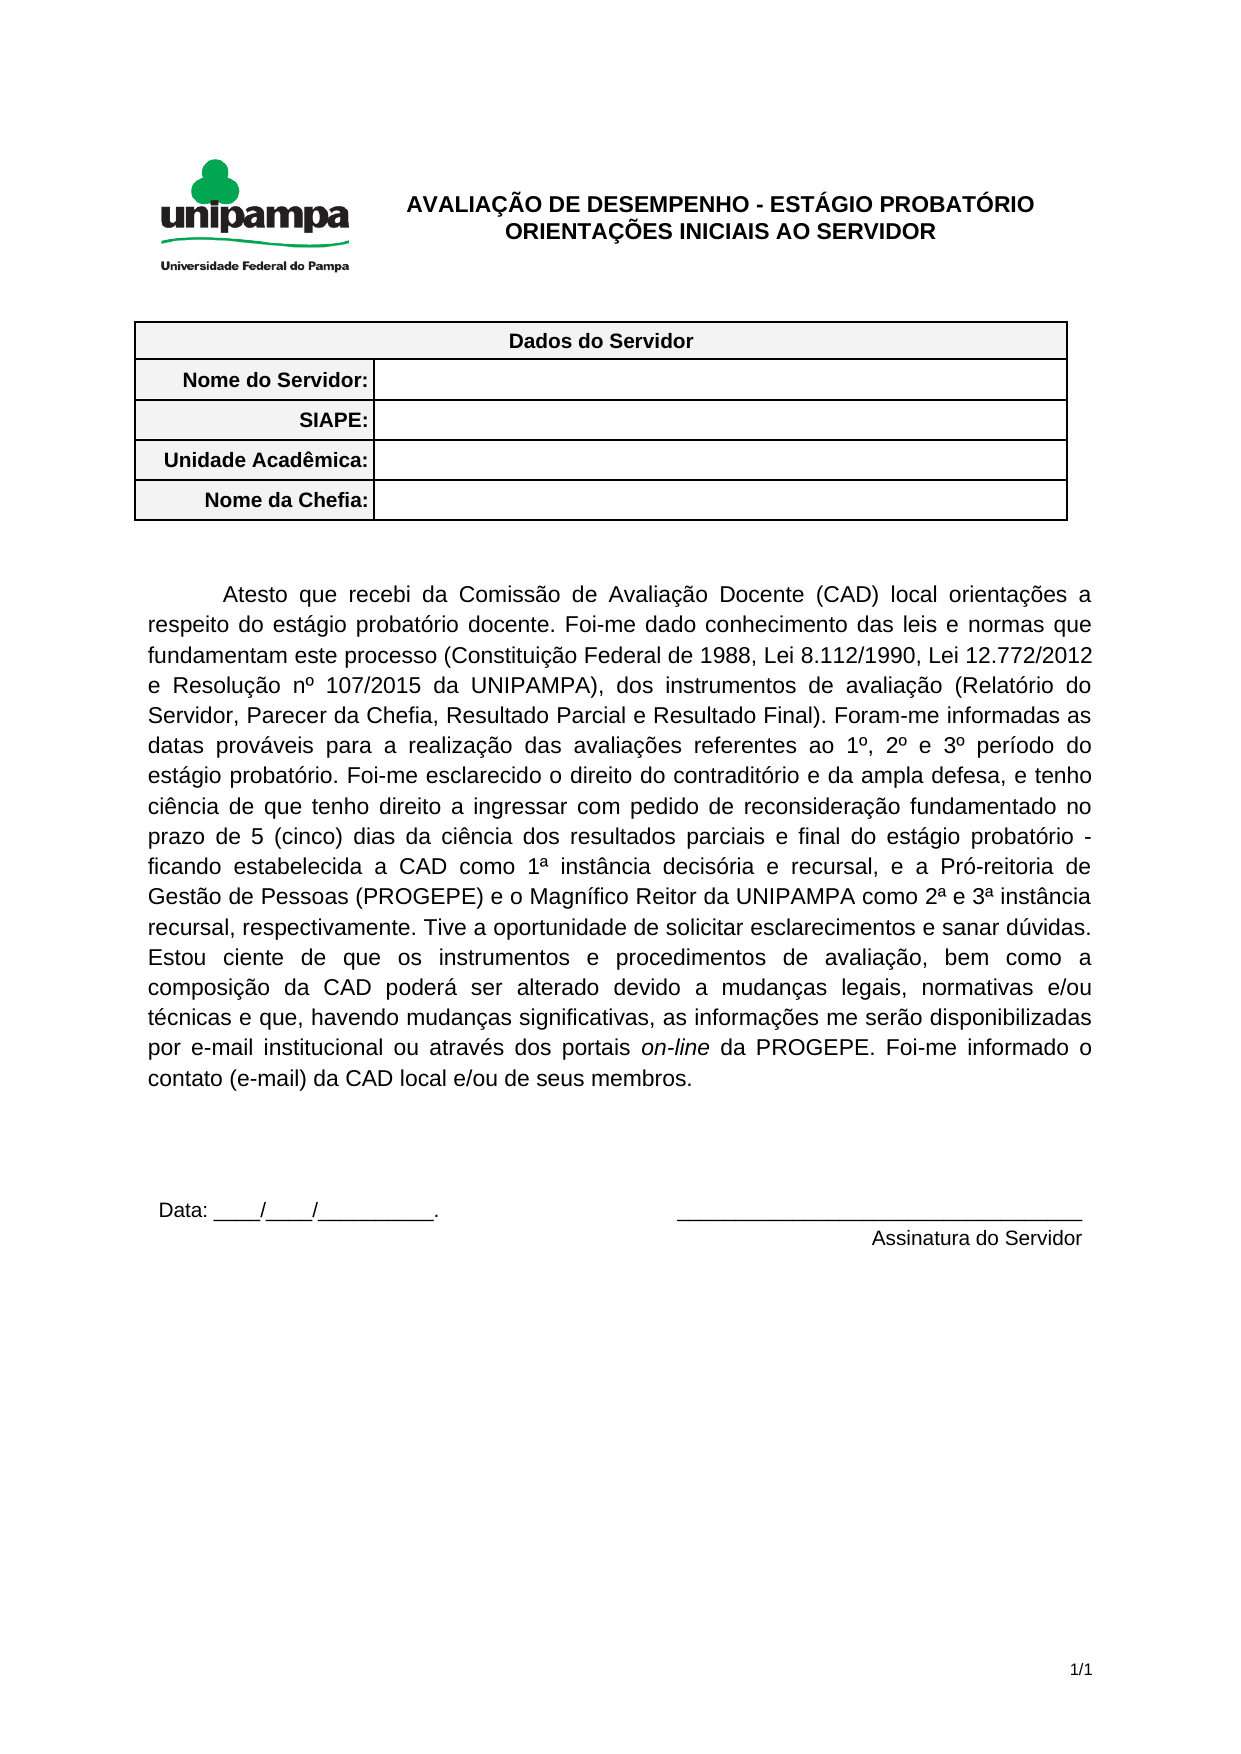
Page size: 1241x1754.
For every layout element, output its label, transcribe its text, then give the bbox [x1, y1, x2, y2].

table_header ___________________________________ Assinatura do Servidor [621, 1188, 1092, 1260]
table_cell SIAPE: [136, 401, 373, 438]
table_cell Unidade Acadêmica: [136, 441, 373, 479]
table_cell [375, 360, 1066, 398]
table_header [136, 150, 373, 281]
text Atesto que recebi da Comissão de Avaliação Docente (CAD) local orientações a respeito do estágio probatório docente. Foi-me dado conhecimento das leis e normas que fundamentam este processo (Constituição Federal de 1988, Lei 8.112/1990, Lei 12.772/2012 e Resolução nº 107/2015 da UNIPAMPA), dos instrumentos de avaliação (Relatório do Servidor, Parecer da Chefia, Resultado Parcial e Resultado Final). Foram-me informadas as datas prováveis para a realização das avaliações referentes ao 1º, 2º e 3º período do estágio probatório. Foi-me esclarecido o direito do contraditório e da ampla defesa, e tenho ciência de que tenho direito a ingressar com pedido de reconsideração fundamentado no prazo de 5 (cinco) dias da ciência dos resultados parciais e final do estágio probatório - ficando estabelecida a CAD como 1ª instância decisória e recursal, e a Pró-reitoria de Gestão de Pessoas (PROGEPE) e o Magnífico Reitor da UNIPAMPA como 2ª e 3ª instância recursal, respectivamente. Tive a oportunidade de solicitar esclarecimentos e sanar dúvidas. Estou ciente de que os instrumentos e procedimentos de avaliação, bem como a composição da CAD poderá ser alterado devido a mudanças legais, normativas e/ou técnicas e que, havendo mudanças significativas, as informações me serão disponibilizadas por e-mail institucional ou através dos portais on-line da PROGEPE. Foi-me informado o contato (e-mail) da CAD local e/ou de seus membros. [148, 581, 1093, 1091]
table_cell Nome do Servidor: [136, 360, 373, 398]
picture [158, 156, 352, 275]
table_cell Dados do Servidor [136, 323, 1066, 358]
table_cell Nome da Chefia: [136, 481, 373, 519]
table_cell [375, 441, 1066, 479]
table_cell [375, 401, 1066, 438]
table_header Data: ____/____/__________. [149, 1188, 619, 1260]
table_cell [375, 481, 1066, 519]
table_header AVALIAÇÃO DE DESEMPENHO - ESTÁGIO PROBATÓRIO ORIENTAÇÕES INICIAIS AO SERVIDOR [375, 150, 1066, 281]
table_cell [136, 283, 1066, 321]
